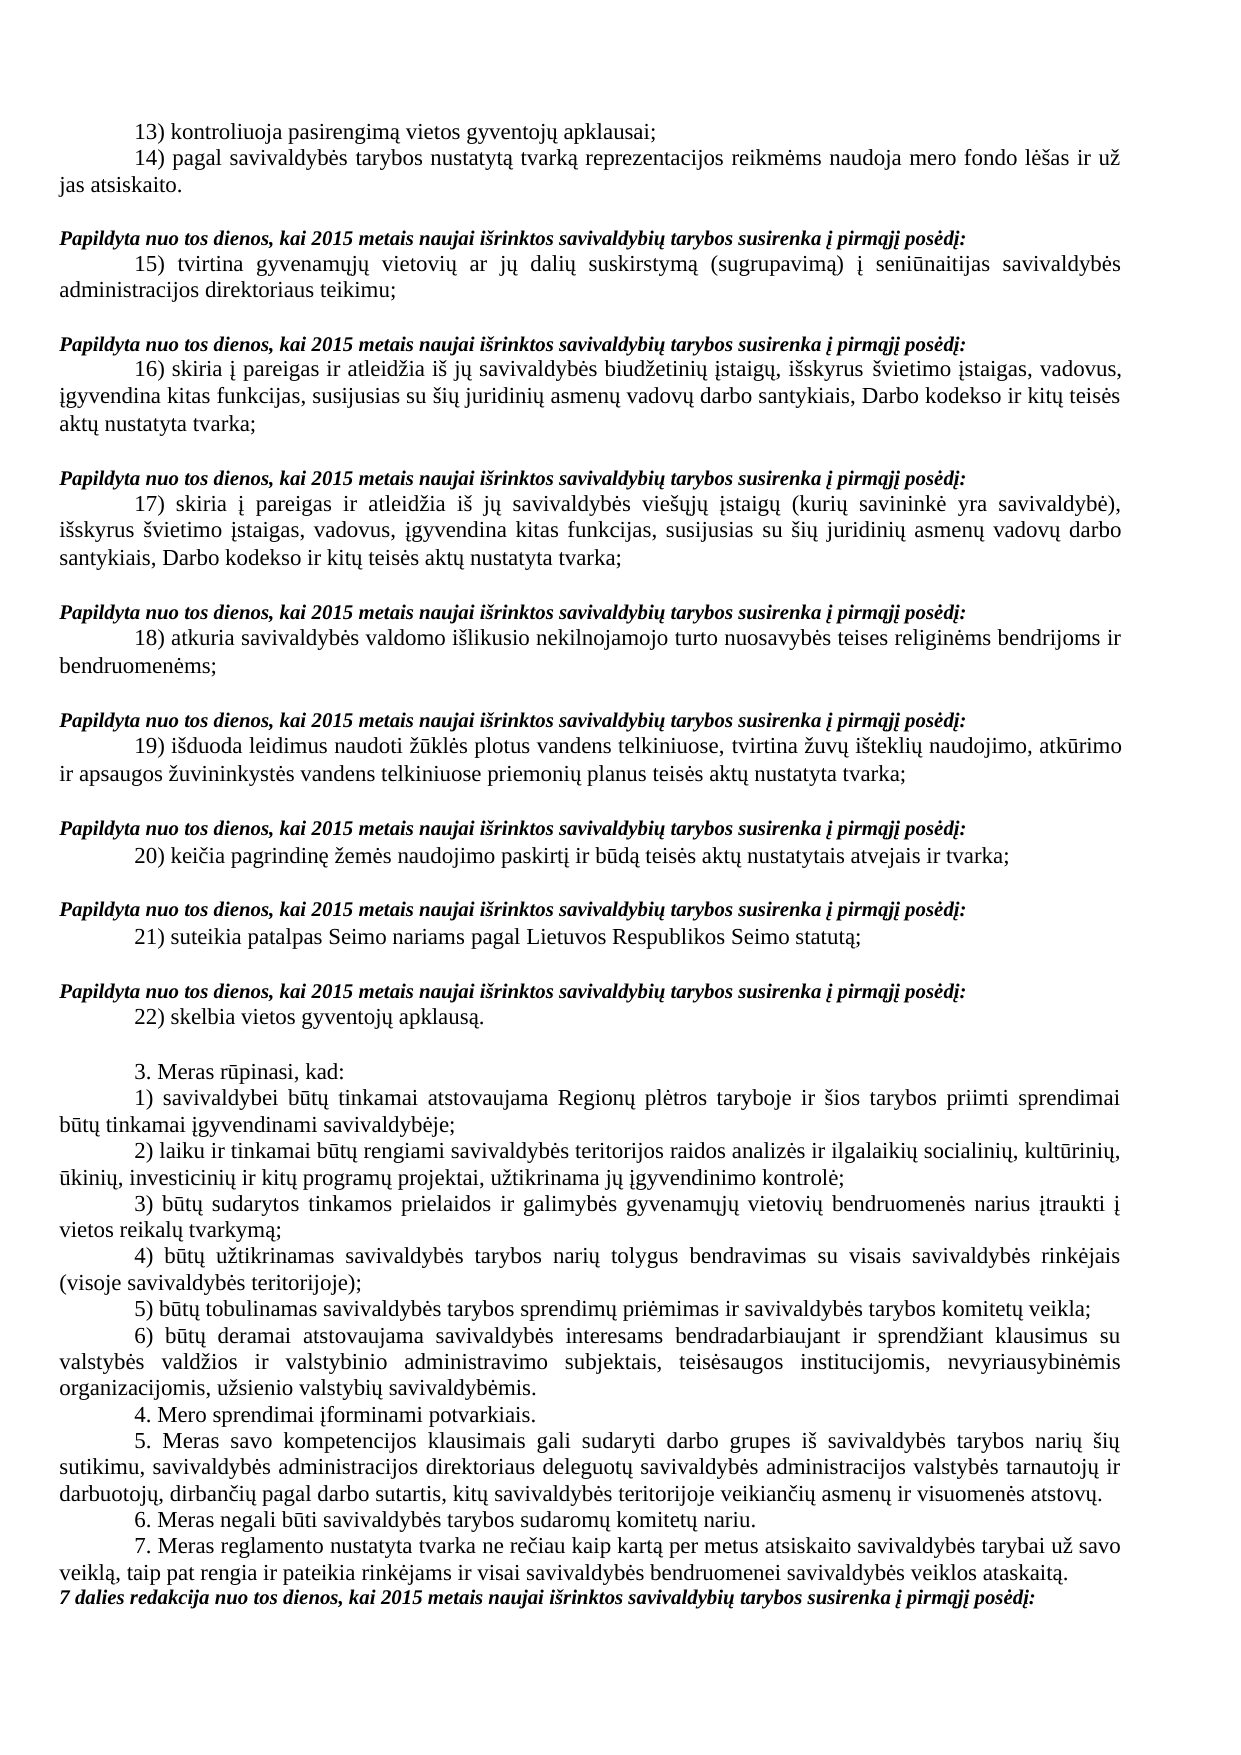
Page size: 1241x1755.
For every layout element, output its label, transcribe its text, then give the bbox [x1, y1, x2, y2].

text 7 dalies redakcija nuo tos dienos, kai 2015 metais naujai išrinktos savivaldybių tarybos susirenka į pirmąjį posėdį: [59, 1585, 1122, 1609]
text 13) kontroliuoja pasirengimą vietos gyventojų apklausai; [59, 118, 1122, 144]
text Papildyta nuo tos dienos, kai 2015 metais naujai išrinktos savivaldybių tarybos susirenka į pirmąjį posėdį: [59, 331, 1122, 356]
text 15) tvirtina gyvenamųjų vietovių ar jų dalių suskirstymą (sugrupavimą) į seniūnaitijas savivaldybės administracijos direktoriaus teikimu; [59, 250, 1122, 303]
text 16) skiria į pareigas ir atleidžia iš jų savivaldybės biudžetinių įstaigų, išskyrus švietimo įstaigas, vadovus, įgyvendina kitas funkcijas, susijusias su šių juridinių asmenų vadovų darbo santykiais, Darbo kodekso ir kitų teisės aktų nustatyta tvarka; [59, 356, 1122, 437]
text Papildyta nuo tos dienos, kai 2015 metais naujai išrinktos savivaldybių tarybos susirenka į pirmąjį posėdį: [59, 466, 1122, 490]
text 5) būtų tobulinamas savivaldybės tarybos sprendimų priėmimas ir savivaldybės tarybos komitetų veikla; [59, 1295, 1122, 1322]
text 6) būtų deramai atstovaujama savivaldybės interesams bendradarbiaujant ir sprendžiant klausimus su valstybės valdžios ir valstybinio administravimo subjektais, teisėsaugos institucijomis, nevyriausybinėmis organizacijomis, užsienio valstybių savivaldybėmis. [59, 1322, 1122, 1401]
text Papildyta nuo tos dienos, kai 2015 metais naujai išrinktos savivaldybių tarybos susirenka į pirmąjį posėdį: [59, 226, 1122, 250]
text 19) išduoda leidimus naudoti žūklės plotus vandens telkiniuose, tvirtina žuvų išteklių naudojimo, atkūrimo ir apsaugos žuvininkystės vandens telkiniuose priemonių planus teisės aktų nustatyta tvarka; [59, 732, 1122, 787]
text Papildyta nuo tos dienos, kai 2015 metais naujai išrinktos savivaldybių tarybos susirenka į pirmąjį posėdį: [59, 979, 1122, 1003]
text 4. Mero sprendimai įforminami potvarkiais. [59, 1401, 1122, 1427]
text 22) skelbia vietos gyventojų apklausą. [59, 1003, 1122, 1029]
text 4) būtų užtikrinamas savivaldybės tarybos narių tolygus bendravimas su visais savivaldybės rinkėjais (visoje savivaldybės teritorijoje); [59, 1243, 1122, 1295]
text 17) skiria į pareigas ir atleidžia iš jų savivaldybės viešųjų įstaigų (kurių savininkė yra savivaldybė), išskyrus švietimo įstaigas, vadovus, įgyvendina kitas funkcijas, susijusias su šių juridinių asmenų vadovų darbo santykiais, Darbo kodekso ir kitų teisės aktų nustatyta tvarka; [59, 490, 1122, 571]
text 21) suteikia patalpas Seimo nariams pagal Lietuvos Respublikos Seimo statutą; [59, 921, 1122, 950]
text Papildyta nuo tos dienos, kai 2015 metais naujai išrinktos savivaldybių tarybos susirenka į pirmąjį posėdį: [59, 897, 1122, 921]
text 5. Meras savo kompetencijos klausimais gali sudaryti darbo grupes iš savivaldybės tarybos narių šių sutikimu, savivaldybės administracijos direktoriaus deleguotų savivaldybės administracijos valstybės tarnautojų ir darbuotojų, dirbančių pagal darbo sutartis, kitų savivaldybės teritorijoje veikiančių asmenų ir visuomenės atstovų. [59, 1427, 1122, 1506]
text Papildyta nuo tos dienos, kai 2015 metais naujai išrinktos savivaldybių tarybos susirenka į pirmąjį posėdį: [59, 600, 1122, 624]
text 3. Meras rūpinasi, kad: [59, 1058, 1122, 1084]
text Papildyta nuo tos dienos, kai 2015 metais naujai išrinktos savivaldybių tarybos susirenka į pirmąjį posėdį: [59, 708, 1122, 732]
text 6. Meras negali būti savivaldybės tarybos sudaromų komitetų nariu. [59, 1506, 1122, 1532]
text 2) laiku ir tinkamai būtų rengiami savivaldybės teritorijos raidos analizės ir ilgalaikių socialinių, kultūrinių, ūkinių, investicinių ir kitų programų projektai, užtikrinama jų įgyvendinimo kontrolė; [59, 1137, 1122, 1190]
text 14) pagal savivaldybės tarybos nustatytą tvarką reprezentacijos reikmėms naudoja mero fondo lėšas ir už jas atsiskaito. [59, 144, 1122, 197]
text Papildyta nuo tos dienos, kai 2015 metais naujai išrinktos savivaldybių tarybos susirenka į pirmąjį posėdį: [59, 816, 1122, 840]
text 1) savivaldybei būtų tinkamai atstovaujama Regionų plėtros taryboje ir šios tarybos priimti sprendimai būtų tinkamai įgyvendinami savivaldybėje; [59, 1084, 1122, 1137]
text 18) atkuria savivaldybės valdomo išlikusio nekilnojamojo turto nuosavybės teises religinėms bendrijoms ir bendruomenėms; [59, 624, 1122, 679]
text 3) būtų sudarytos tinkamos prielaidos ir galimybės gyvenamųjų vietovių bendruomenės narius įtraukti į vietos reikalų tvarkymą; [59, 1190, 1122, 1243]
text 20) keičia pagrindinę žemės naudojimo paskirtį ir būdą teisės aktų nustatytais atvejais ir tvarka; [59, 840, 1122, 869]
text 7. Meras reglamento nustatyta tvarka ne rečiau kaip kartą per metus atsiskaito savivaldybės tarybai už savo veiklą, taip pat rengia ir pateikia rinkėjams ir visai savivaldybės bendruomenei savivaldybės veiklos ataskaitą. [59, 1532, 1122, 1585]
